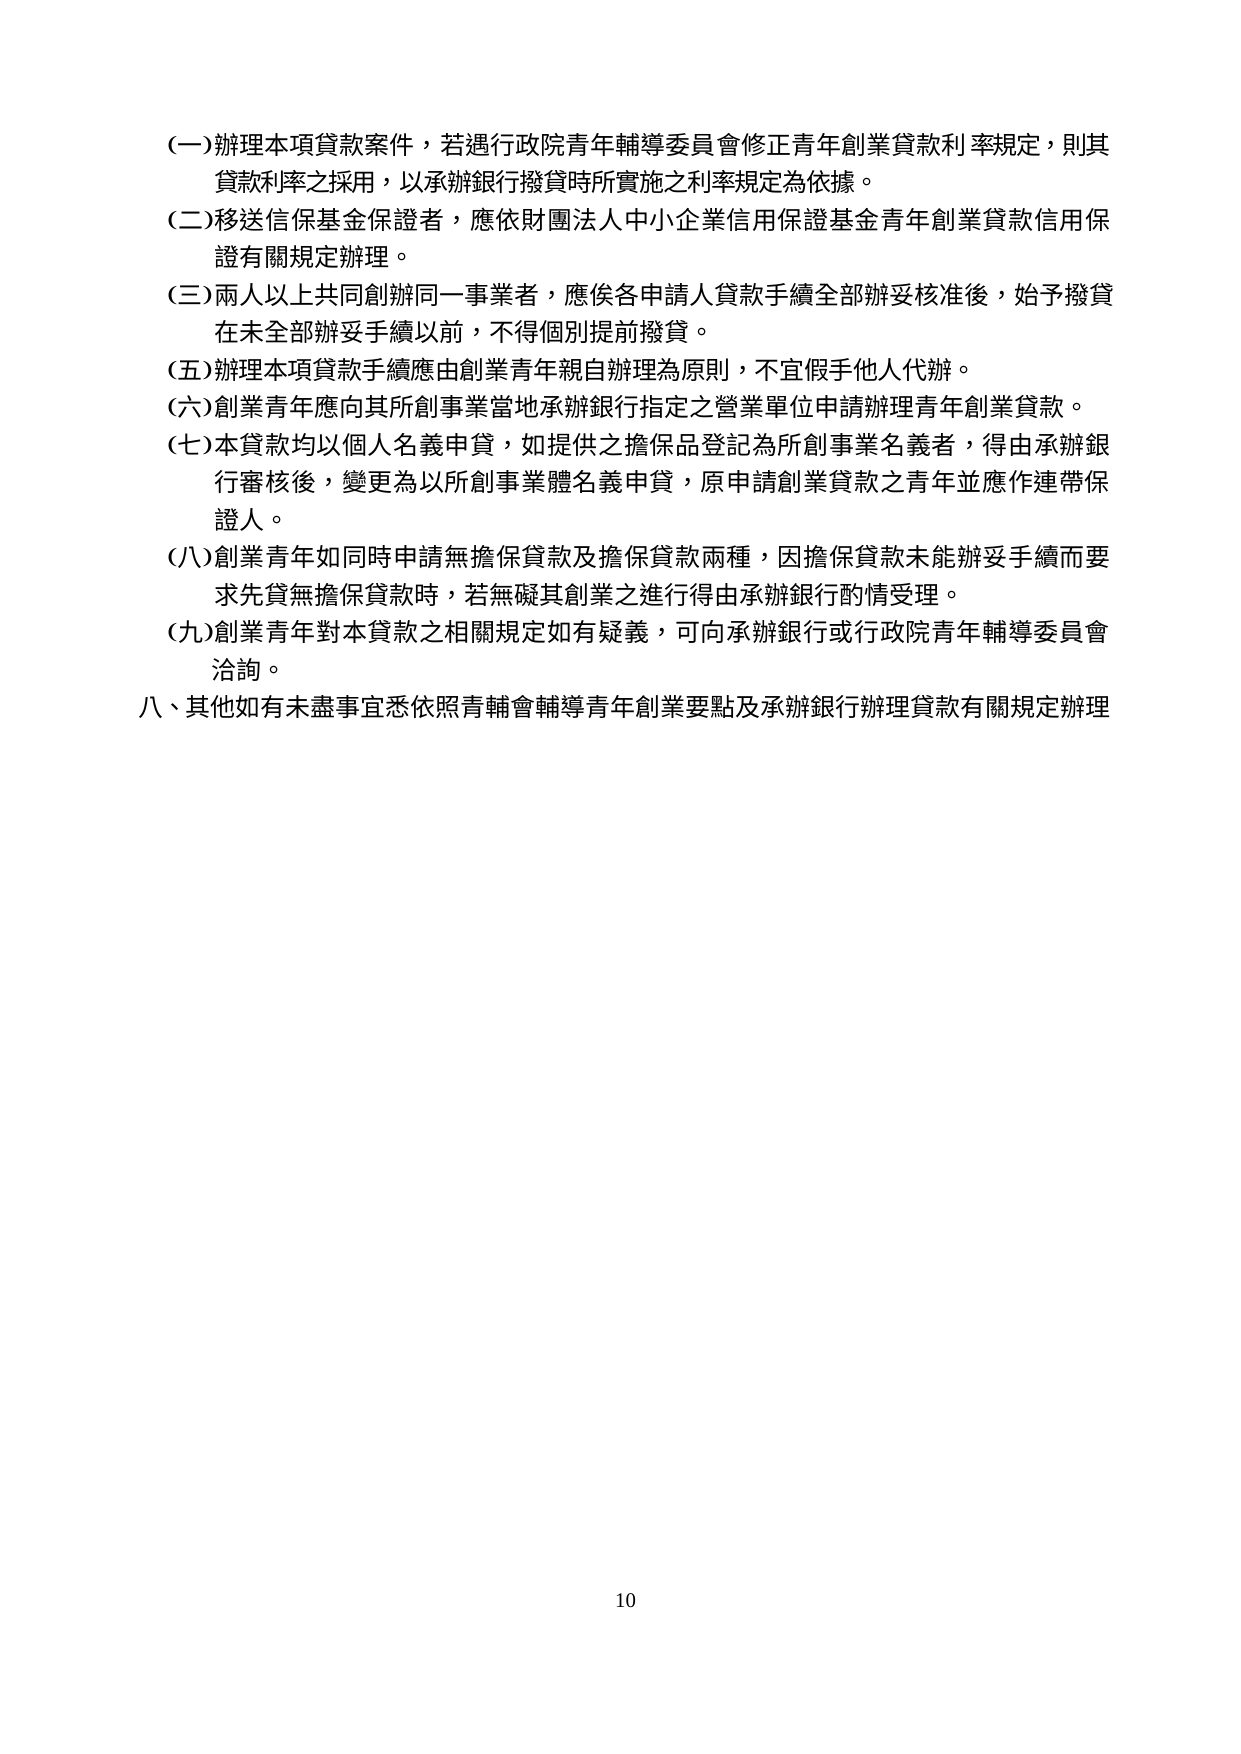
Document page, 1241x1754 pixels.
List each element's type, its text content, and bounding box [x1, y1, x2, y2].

text 七 本貸款均以個人名義申貸，如提供之擔保品登記為所創事業名義者，得由承辦銀行審核後，變更為以所創事業體名義申貸，原申請創業貸款之青年並應作連帶保證人。 [167, 424, 1110, 537]
text 一 辦理本項貸款案件，若遇行政院青年輔導委員會修正青年創業貸款利率規定，則其貸款利率之採用，以承辦銀行撥貸時所實施之利率規定為依據。 [167, 124, 1110, 199]
text 五 辦理本項貸款手續應由創業青年親自辦理為原則，不宜假手他人代辦。 [167, 349, 1110, 387]
text 六 創業青年應向其所創事業當地承辦銀行指定之營業單位申請辦理青年創業貸款。 [167, 387, 1110, 424]
text 九創業青年對本貸款之相關規定如有疑義，可向承辦銀行或行政院青年輔導委員會洽詢。 [167, 612, 1110, 687]
text 八、其他如有未盡事宜悉依照青輔會輔導青年創業要點及承辦銀行辦理貸款有關規定辦理。 [138, 687, 1110, 724]
text 二移送信保基金保證者，應依財團法人中小企業信用保證基金青年創業貸款信用保證有關規定辦理。 [167, 199, 1110, 274]
text 八 創業青年如同時申請無擔保貸款及擔保貸款兩種，因擔保貸款未能辦妥手續而要求先貸無擔保貸款時，若無礙其創業之進行得由承辦銀行酌情受理。 [167, 537, 1110, 612]
text 三 兩人以上共同創辦同一事業者，應俟各申請人貸款手續全部辦妥核准後，始予撥貸。在未全部辦妥手續以前，不得個別提前撥貸。 [167, 274, 1110, 349]
